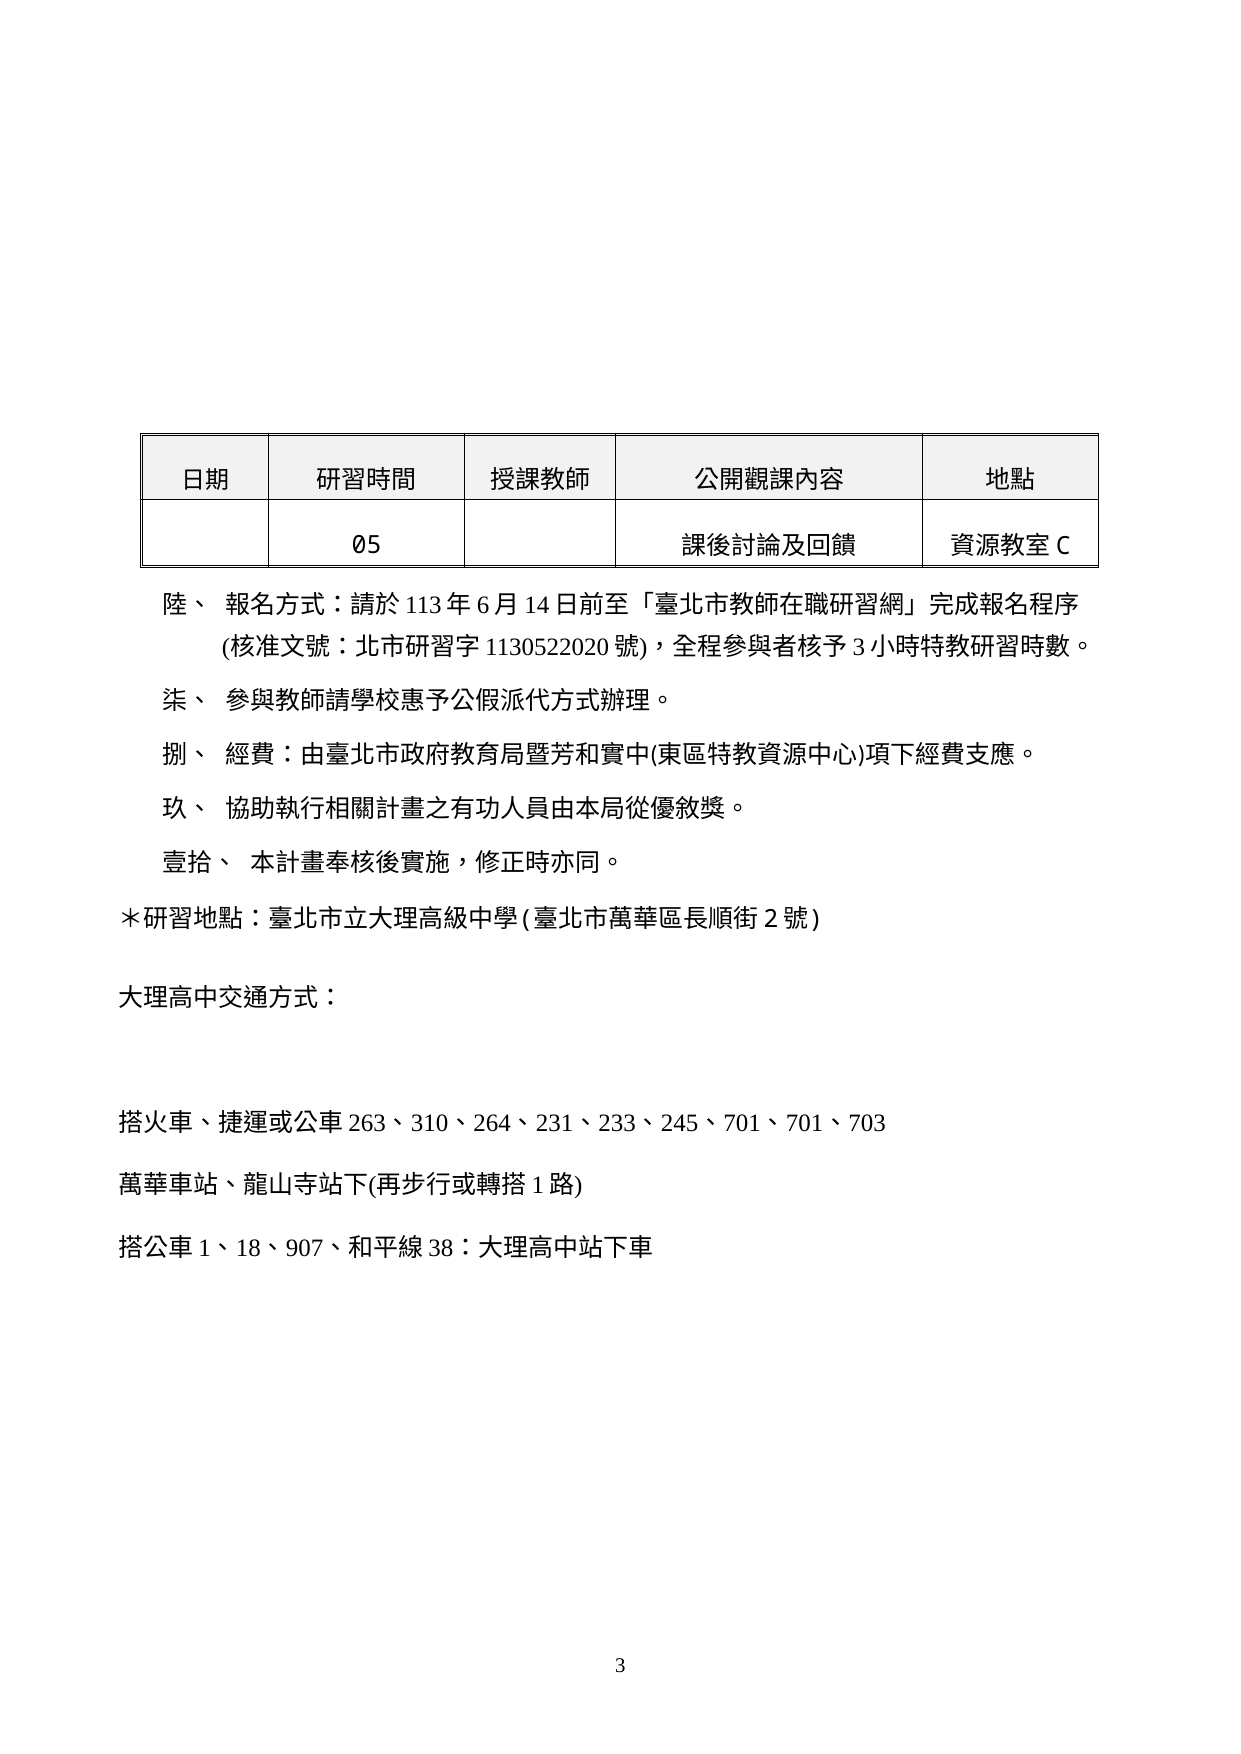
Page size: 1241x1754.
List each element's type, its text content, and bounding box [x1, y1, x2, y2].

table_header 授課教師 [465, 436, 615, 499]
table_cell 05 [269, 500, 464, 564]
text 大理高中交通方式： [118, 954, 1122, 1016]
list 經費：由臺北市政府教育局暨芳和實中(東區特教資源中心)項下經費支應。 [162, 730, 1097, 772]
table_header 日期 [143, 436, 268, 499]
table_cell 課後討論及回饋 [616, 500, 922, 564]
table_header 地點 [923, 436, 1098, 499]
table_header 公開觀課內容 [616, 436, 922, 499]
table_cell [465, 500, 615, 564]
text ＊研習地點：臺北市立大理高級中學(臺北市萬華區長順街2號) [118, 899, 1122, 935]
text 搭公車1、18、907、和平線38：大理高中站下車 [118, 1204, 1122, 1266]
text 搭火車、捷運或公車263、310、264、231、233、245、701、701、703 [118, 1079, 1122, 1141]
text 萬華車站、龍山寺站下(再步行或轉搭1路) [118, 1141, 1122, 1204]
table_cell [143, 500, 268, 564]
list 報名方式：請於113年6月14日前至「臺北市教師在職研習網」完成報名程序(核准文號：北市研習字1130522020號)，全程參與者核予3小時特教研習時數。 [162, 580, 1097, 663]
list 本計畫奉核後實施，修正時亦同。 [162, 838, 1097, 880]
table_cell 資源教室C [923, 500, 1098, 564]
list 參與教師請學校惠予公假派代方式辦理。 [162, 676, 1097, 718]
list 協助執行相關計畫之有功人員由本局從優敘獎。 [162, 784, 1097, 826]
table_header 研習時間 [269, 436, 464, 499]
